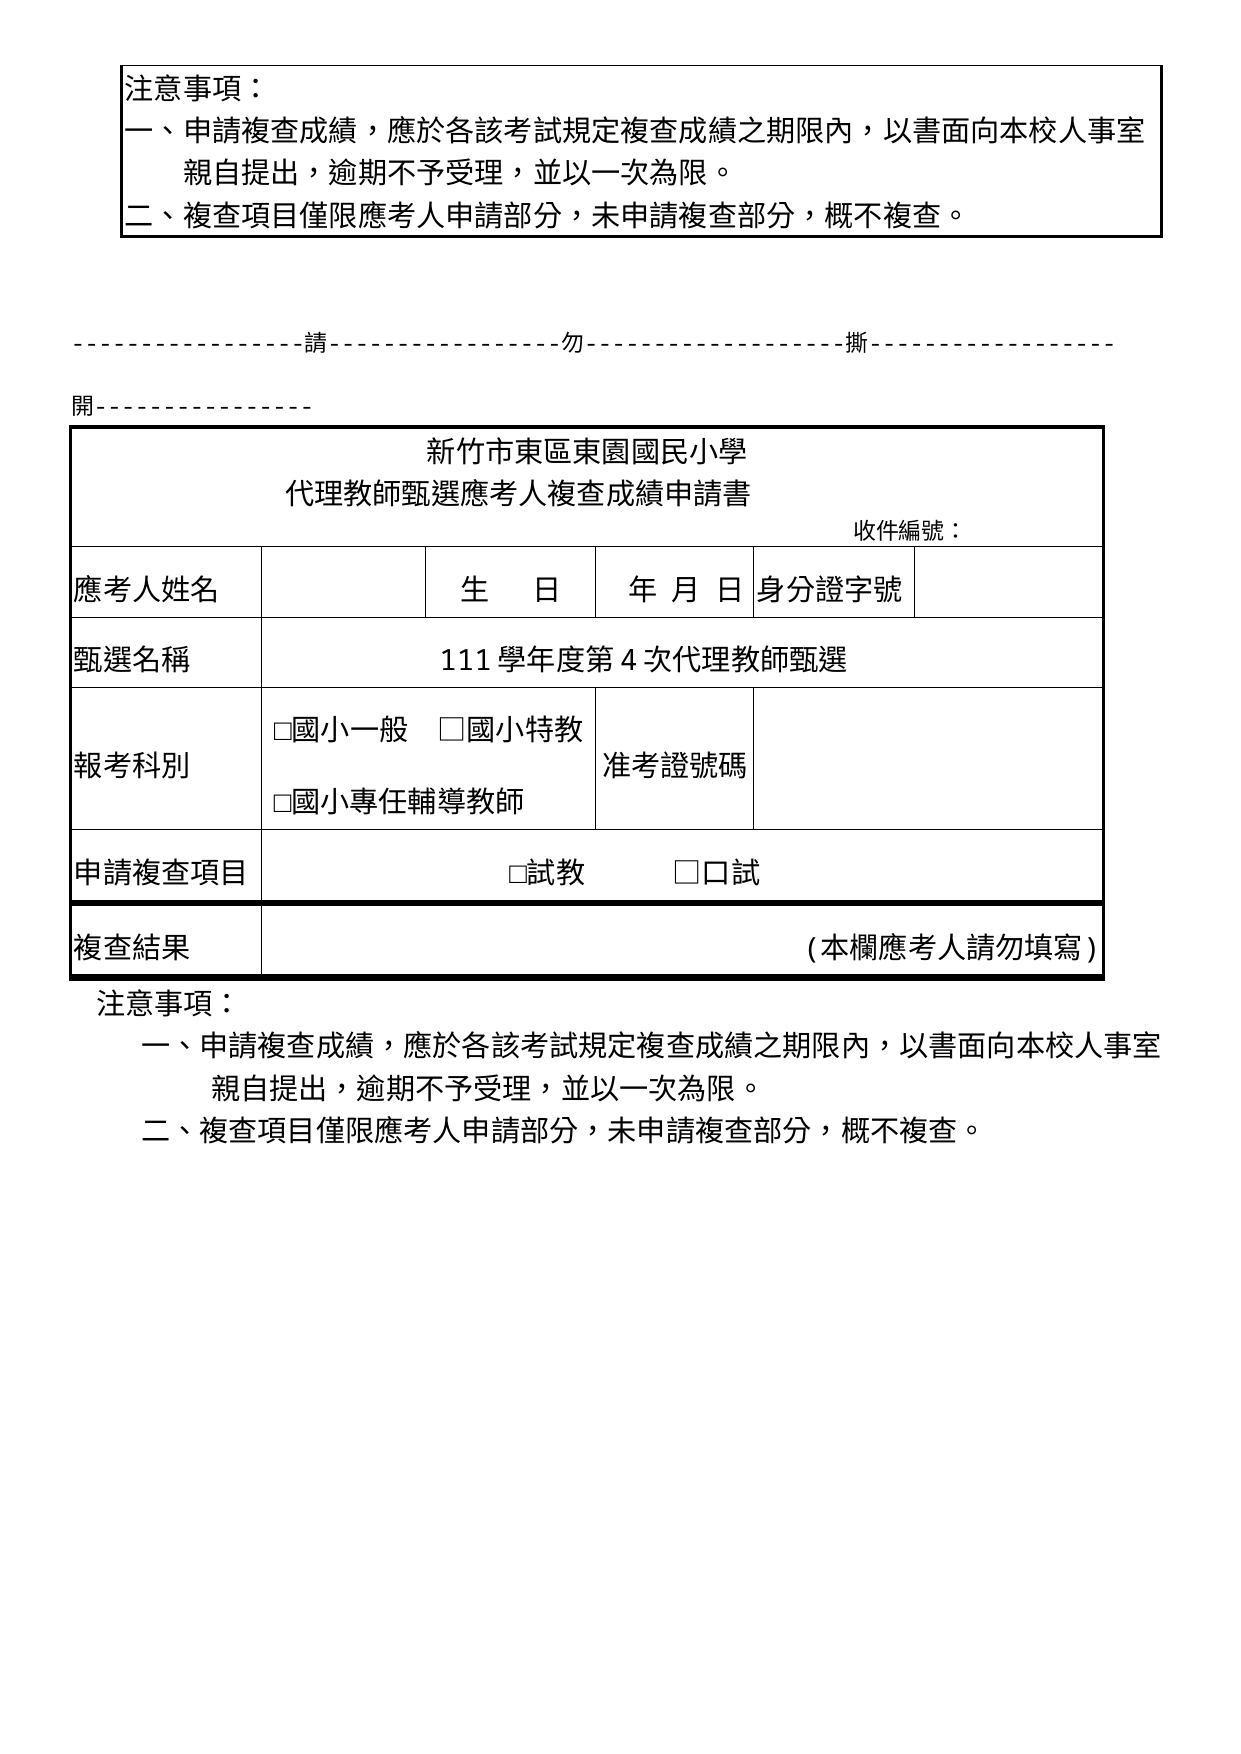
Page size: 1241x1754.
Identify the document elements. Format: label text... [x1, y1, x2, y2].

table_cell [915, 547, 1102, 617]
table_cell 注意事項： 一、申請複查成績，應於各該考試規定複查成績之期限內，以書面向本校人事室親自提出，逾期不予受理，並以一次為限。 二、複查項目僅限應考人申請部分，未申請複查部分，概不複查。 [123, 66, 1160, 235]
table_cell [754, 688, 1102, 829]
table_cell 應考人姓名 [72, 547, 261, 617]
table_cell [262, 547, 425, 617]
table_cell 准考證號碼 [596, 688, 753, 829]
table_cell 申請複查項目 [72, 830, 261, 900]
table_header 新竹市東區東園國民小學 代理教師甄選應考人複查成績申請書 收件編號： [72, 429, 1102, 546]
table_cell 身分證字號 [754, 547, 914, 617]
table_cell 111學年度第4次代理教師甄選 [262, 618, 1102, 687]
table_cell □試教 □口試 [262, 830, 1102, 900]
text -----------------請-----------------勿-------------------撕------------------開---------------- [71, 300, 1169, 425]
text 親自提出，逾期不予受理，並以一次為限。 [71, 1065, 1169, 1108]
text 一、申請複查成績，應於各該考試規定複查成績之期限內，以書面向本校人事室 [71, 1023, 1169, 1065]
table_cell 報考科別 [72, 688, 261, 829]
table_cell □國小一般 □國小特教 □國小專任輔導教師 [262, 688, 595, 829]
text 二、複查項目僅限應考人申請部分，未申請複查部分，概不複查。 [71, 1108, 1169, 1150]
table_cell 複查結果 [72, 906, 261, 974]
table_cell 生 日 [426, 547, 595, 617]
table_cell (本欄應考人請勿填寫) [262, 906, 1102, 974]
table_cell 年 月 日 [596, 547, 753, 617]
table_cell 甄選名稱 [72, 618, 261, 687]
text 注意事項： [71, 981, 1169, 1023]
